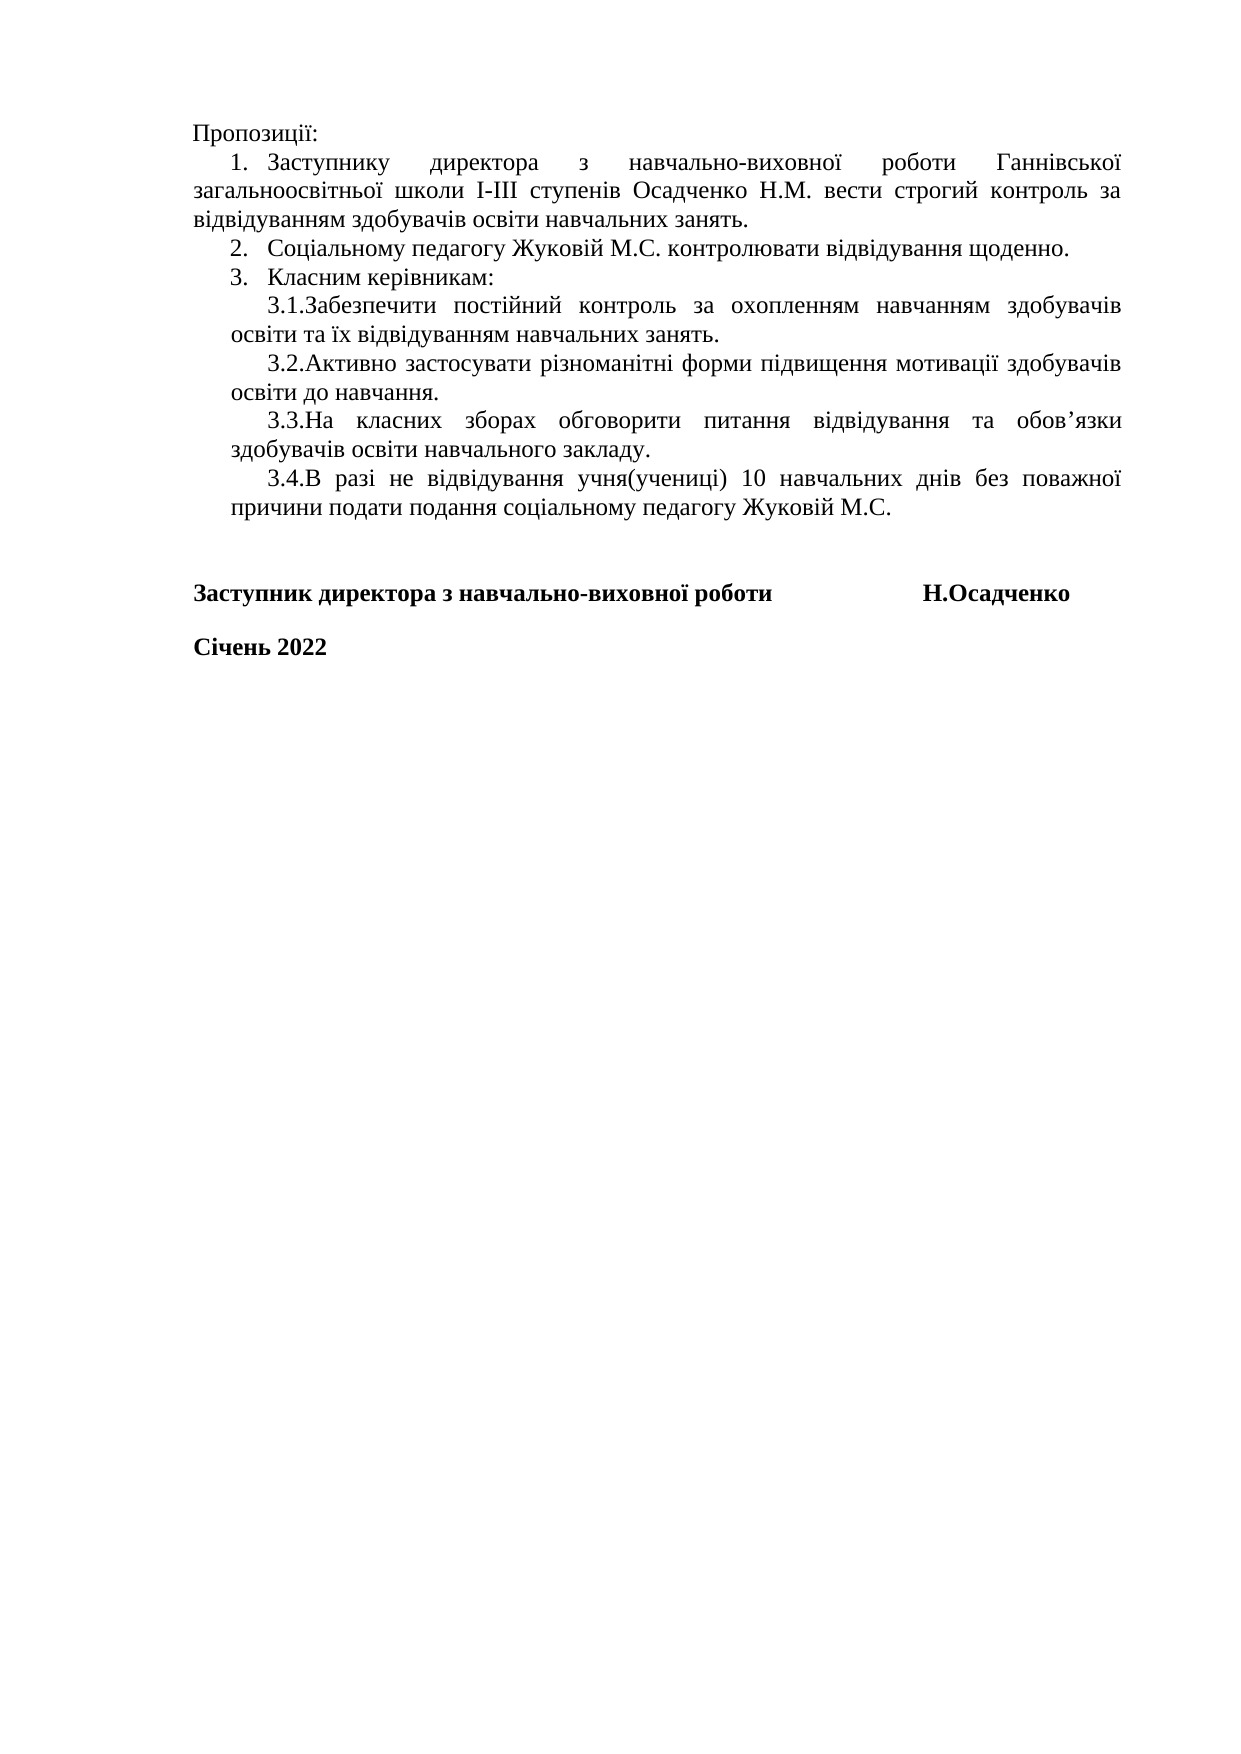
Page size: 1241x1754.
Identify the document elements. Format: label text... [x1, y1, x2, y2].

list Активно застосувати різноманітні форми підвищення мотивації здобувачів освіти до навчання. [193, 348, 1122, 406]
text Пропозиції: [118, 118, 1122, 147]
text Січень 2022 [193, 632, 1122, 661]
list Забезпечити постійний контроль за охопленням навчанням здобувачів освіти та їх відвідуванням навчальних занять. [193, 291, 1122, 348]
text Заступник директора з навчально-виховної роботи Н.Осадченко [193, 578, 1122, 607]
list Заступнику директора з навчально-виховної роботи Ганнівської загальноосвітньої школи І-ІІІ ступенів Осадченко Н.М. вести строгий контроль за відвідуванням здобувачів освіти навчальних занять. [156, 147, 1122, 233]
list Соціальному педагогу Жуковій М.С. контролювати відвідування щоденно. [156, 233, 1122, 262]
list На класних зборах обговорити питання відвідування та обов’язки здобувачів освіти навчального закладу. [193, 406, 1122, 463]
list Класним керівникам: [156, 262, 1122, 291]
list В разі не відвідування учня(учениці) 10 навчальних днів без поважної причини подати подання соціальному педагогу Жуковій М.С. [193, 463, 1122, 521]
